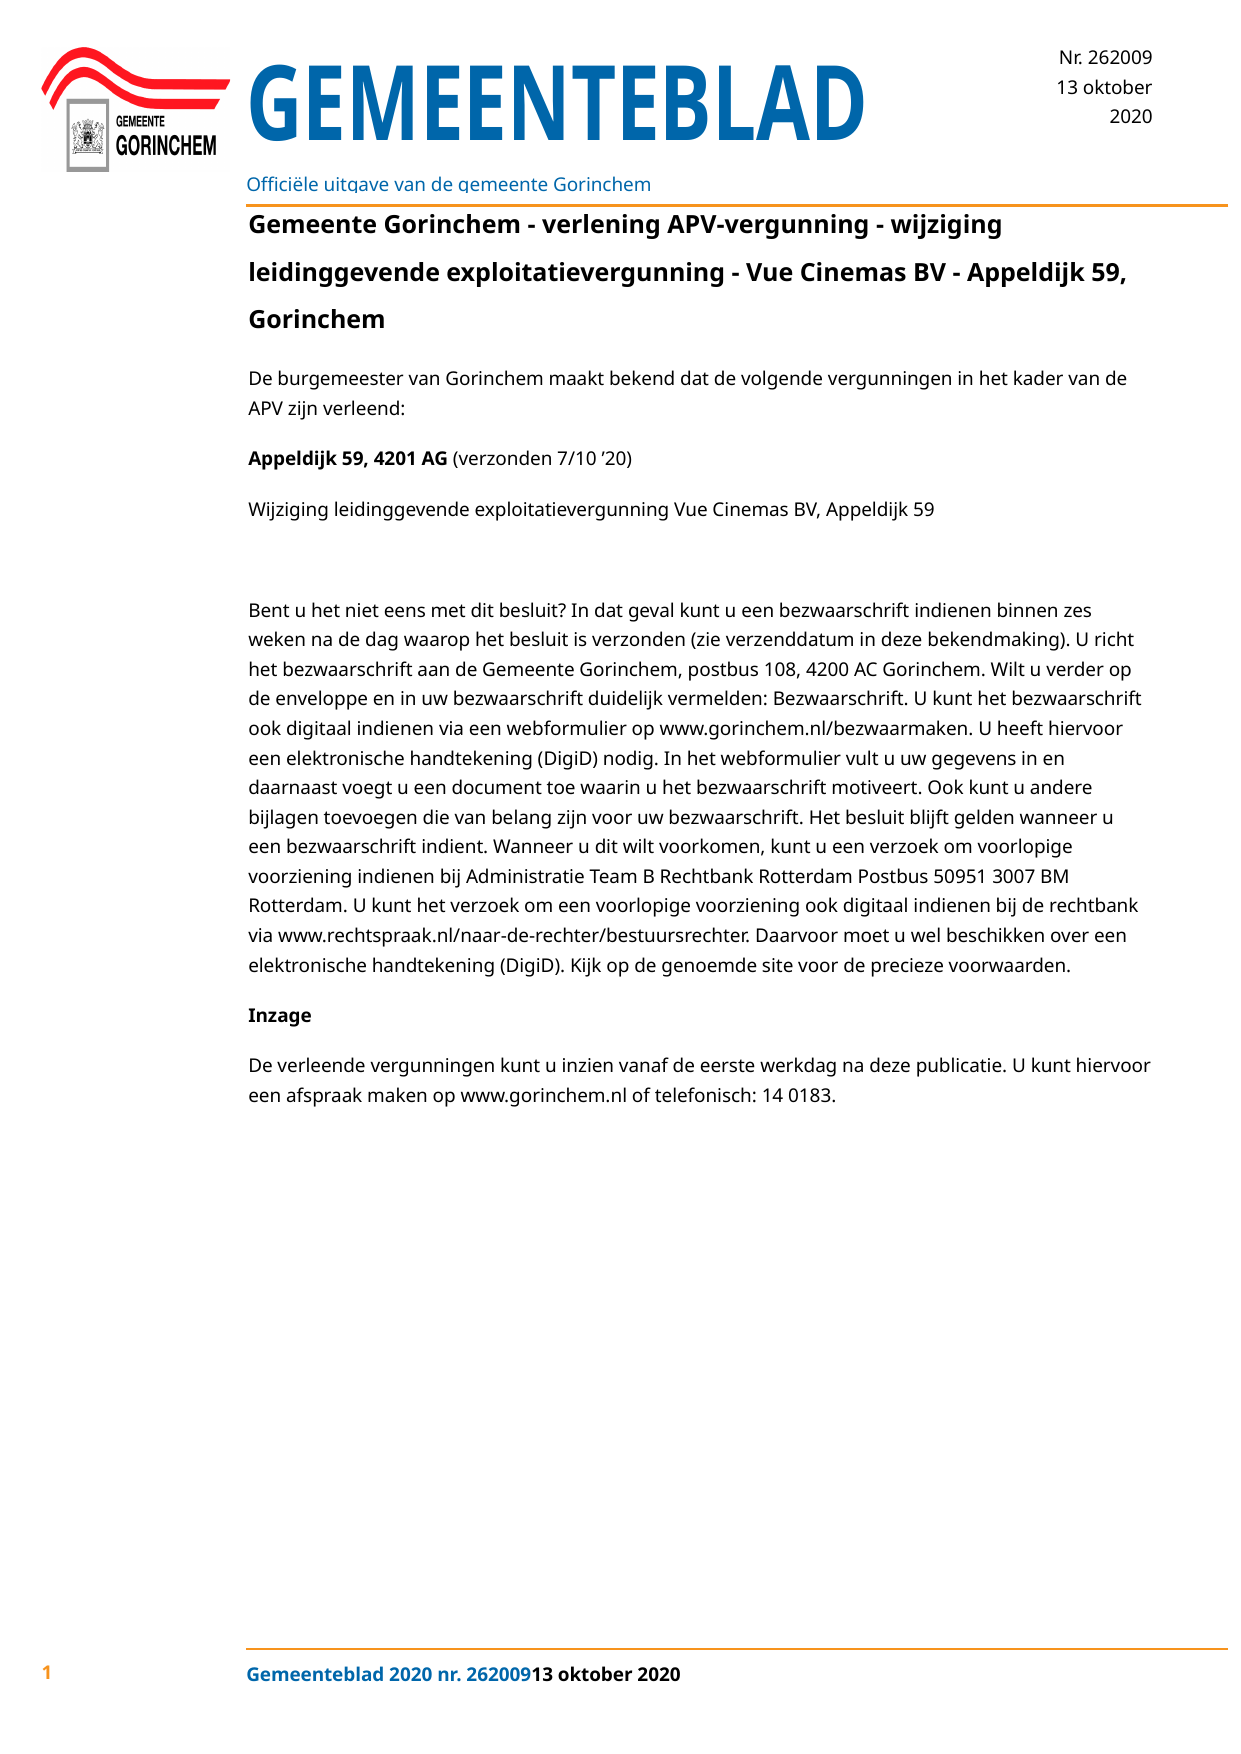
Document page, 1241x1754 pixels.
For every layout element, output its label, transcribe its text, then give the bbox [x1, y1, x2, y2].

text Bent u het niet eens met dit besluit? In dat geval kunt u een bezwaarschrift indienen binnen zes weken na de dag waarop het besluit is verzonden (zie verzenddatum in deze bekendmaking). U richt het bezwaarschrift aan de Gemeente Gorinchem, postbus 108, 4200 AC Gorinchem. Wilt u verder op de enveloppe en in uw bezwaarschrift duidelijk vermelden: Bezwaarschrift. U kunt het bezwaarschrift ook digitaal indienen via een webformulier op www.gorinchem.nl/bezwaarmaken. U heeft hiervoor een elektronische handtekening (DigiD) nodig. In het webformulier vult u uw gegevens in en daarnaast voegt u een document toe waarin u het bezwaarschrift motiveert. Ook kunt u andere bijlagen toevoegen die van belang zijn voor uw bezwaarschrift. Het besluit blijft gelden wanneer u een bezwaarschrift indient. Wanneer u dit wilt voorkomen, kunt u een verzoek om voorlopige voorziening indienen bij Administratie Team B Rechtbank Rotterdam Postbus 50951 3007 BM Rotterdam. U kunt het verzoek om een voorlopige voorziening ook digitaal indienen bij de rechtbank via www.rechtspraak.nl/naar-de-rechter/bestuursrechter. Daarvoor moet u wel beschikken over een elektronische handtekening (DigiD). Kijk op de genoemde site voor de precieze voorwaarden. [248, 597, 1152, 977]
text Appeldijk 59, 4201 AG (verzonden 7/10 ’20) [248, 446, 1152, 471]
text Wijziging leidinggevende exploitatievergunning Vue Cinemas BV, Appeldijk 59 [248, 496, 1152, 522]
text Gemeente Gorinchem - verlening APV-vergunning - wijziging leidinggevende exploitatievergunning - Vue Cinemas BV - Appeldijk 59, Gorinchem [248, 207, 1152, 336]
text Inzage [248, 1002, 1152, 1028]
text De burgemeester van Gorinchem maakt bekend dat de volgende vergunningen in het kader van de APV zijn verleend: [248, 366, 1152, 421]
picture [41, 47, 231, 172]
text De verleende vergunningen kunt u inzien vanaf de eerste werkdag na deze publicatie. U kunt hiervoor een afspraak maken op www.gorinchem.nl of telefonisch: 14 0183. [248, 1053, 1152, 1108]
